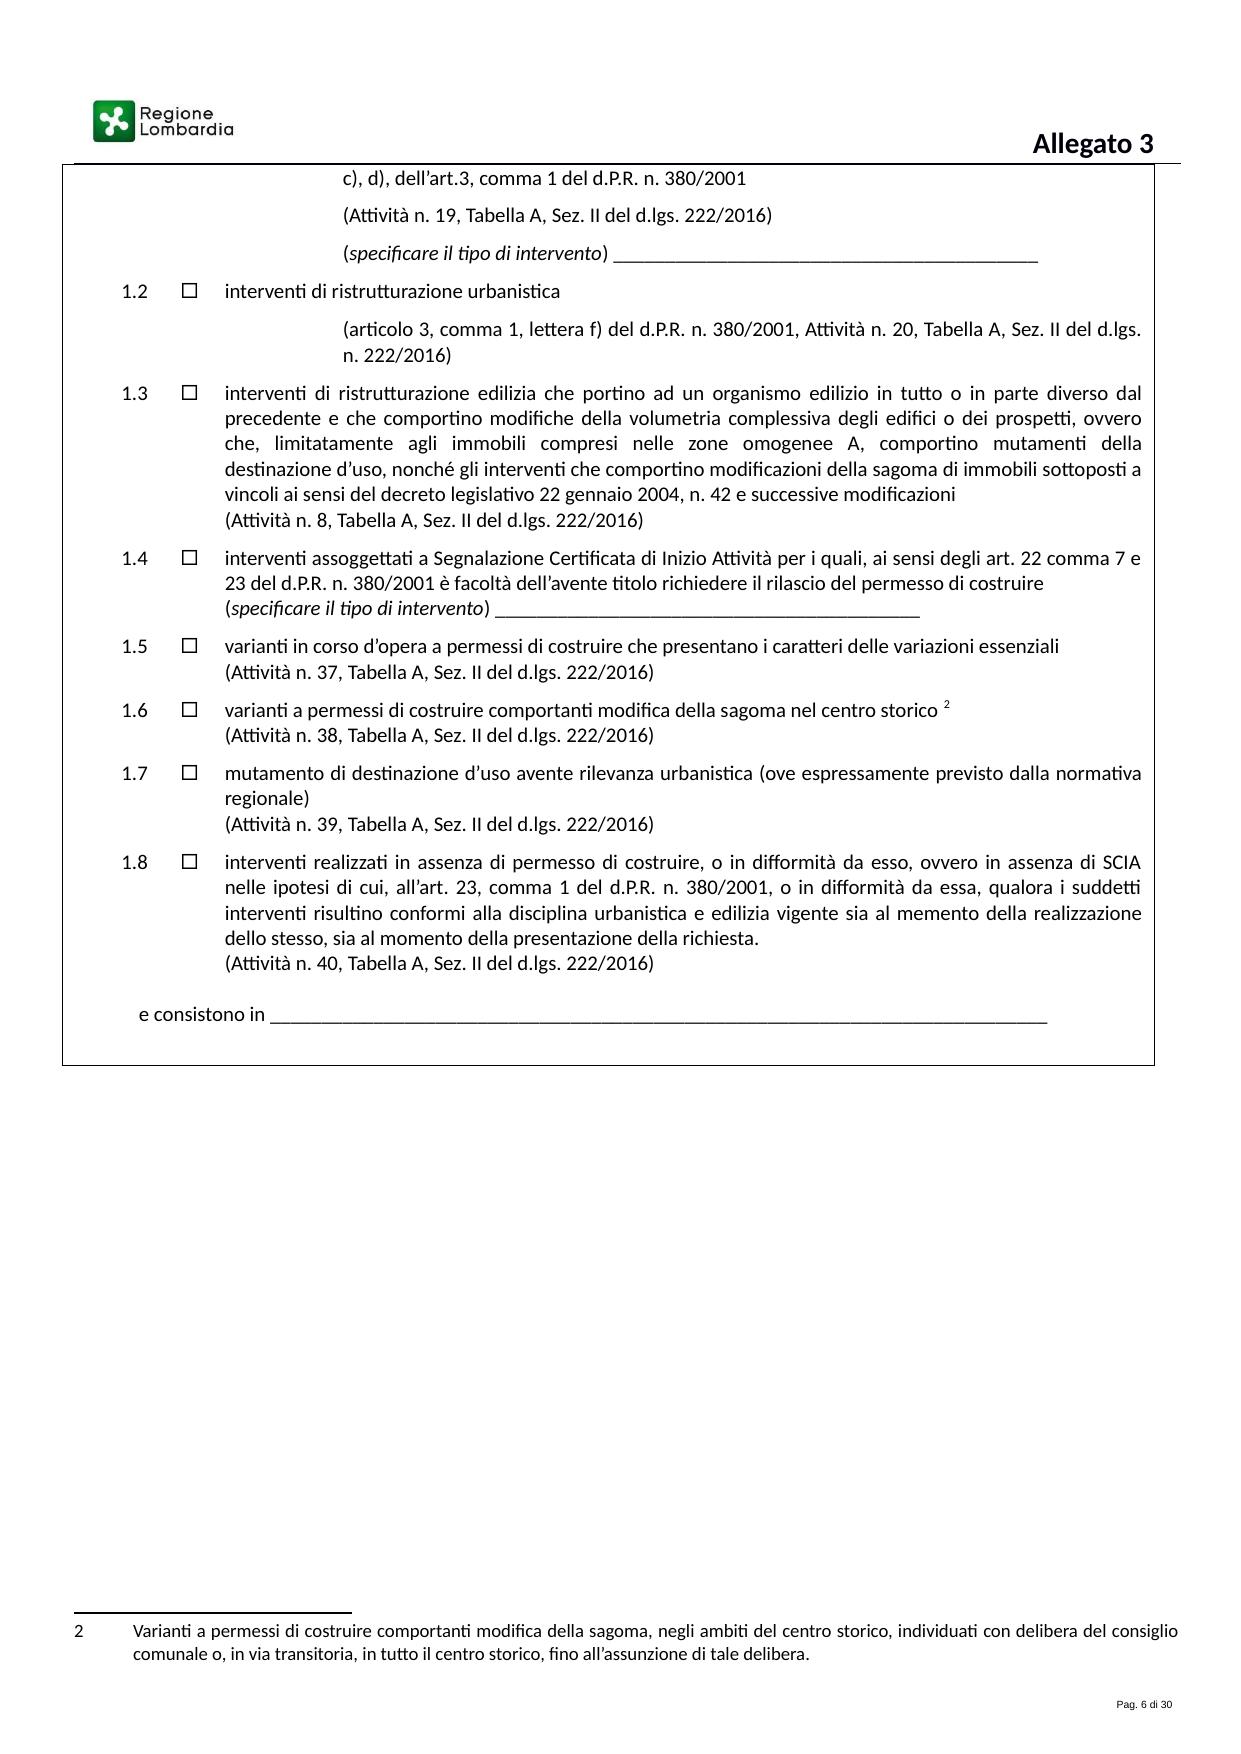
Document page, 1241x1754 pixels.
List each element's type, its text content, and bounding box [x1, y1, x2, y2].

picture [79, 87, 246, 155]
table_header i lavori riguardano l’immobile individuato nella richiesta di permesso di costruire di cui la presente relazione costituisce parte integrante e sostanziale; le opere in progetto sono subordinate a rilascio del permesso di costruire in quanto rientrano nella seguente tipologia di intervento ai sensi dell’articolo 10 del d.P.R. n. 380/2001:  Intervento di nuova costruzione (articolo 3, comma 1, lettera e) del d.P.R. n. 380/2001)  costruzione di manufatti edilizi fuori terra o interrati, ovvero l'ampliamento di quelli esistenti all'esterno della sagoma esistente (Attività n. 9 e n. 11, Tabella A, Sez. II del d.lgs. 222/2016)  urbanizzazione primaria e secondaria realizzati da soggetti diversi dal Comune (Attività n. 12, Tabella A, Sez. II del d.lgs. 222/2016)  realizzazione di infrastrutture e di impianti, anche per pubblici servizi, che comporti la trasformazione in via permanente di suolo in edificato (Attività n. 13, Tabella A, Sez. II del d.lgs. 222/2016)  installazione di torri e tralicci per impianti radio-ricetrasmittenti e di ripetitori per i servizi di telecomunicazione (Attività n. 14, Tabella A, Sez. II del d.lgs. 222/2016)  installazione di manufatti leggeri, anche prefabbricati, e di strutture di qualsiasi genere, quali roulottes, campers, case mobili, imbarcazioni, che siano utilizzati come abitazioni, ambienti di lavoro, oppure come depositi, magazzini e simili e che non siano diretti a soddisfare esigenze meramente temporanee, o che non siano ricompresi in strutture ricettive all’aperto per la sosta ed il soggiorno di turisti, previamente autorizzate sotto il profilo urbanistico, edilizio e, ove previsto, paesaggistico, in conformità alle normative regionali di settore. (Attività n. 15, Tabella A, Sez. II del d.lgs. 222/2016)  interventi pertinenziali che le norme tecniche degli strumenti urbanistici, in relazione alla zonizzazione e al pregio ambientale e paesaggistico delle aree, qualifichino come interventi di nuova costruzione, ovvero che comportino la realizzazione di un volume superiore al 20% del volume dell’edificio principale (Attività n. 17, Tabella A, Sez. II del d.lgs. 222/2016)  realizzazione di depositi di merci o di materiali, la realizzazione di impianti per attività produttive all'aperto ove comportino l'esecuzione di lavori cui consegua la trasformazione permanente del suolo inedificato (Attività n. 18, Tabella A, Sez. II del d.lgs. 222/2016)  Interventi di trasformazione edilizia urbanistica del territorio non rientranti nelle lettere a), b), c), d), dell’art.3, comma 1 del d.P.R. n. 380/2001 (Attività n. 19, Tabella A, Sez. II del d.lgs. 222/2016) (specificare il tipo di intervento) _________________________________________  interventi di ristrutturazione urbanistica (articolo 3, comma 1, lettera f) del d.P.R. n. 380/2001, Attività n. 20, Tabella A, Sez. II del d.lgs. n. 222/2016)  interventi di ristrutturazione edilizia che portino ad un organismo edilizio in tutto o in parte diverso dal precedente e che comportino modifiche della volumetria complessiva degli edifici o dei prospetti, ovvero che, limitatamente agli immobili compresi nelle zone omogenee A, comportino mutamenti della destinazione d’uso, nonché gli interventi che comportino modificazioni della sagoma di immobili sottoposti a vincoli ai sensi del decreto legislativo 22 gennaio 2004, n. 42 e successive modificazioni (Attività n. 8, Tabella A, Sez. II del d.lgs. 222/2016)  interventi assoggettati a Segnalazione Certificata di Inizio Attività per i quali, ai sensi degli art. 22 comma 7 e 23 del d.P.R. n. 380/2001 è facoltà dell’avente titolo richiedere il rilascio del permesso di costruire (specificare il tipo di intervento) _________________________________________  varianti in corso d’opera a permessi di costruire che presentano i caratteri delle variazioni essenziali (Attività n. 37, Tabella A, Sez. II del d.lgs. 222/2016)  varianti a permessi di costruire comportanti modifica della sagoma nel centro storico (Attività n. 38, Tabella A, Sez. II del d.lgs. 222/2016)  mutamento di destinazione d’uso avente rilevanza urbanistica (ove espressamente previsto dalla normativa regionale) (Attività n. 39, Tabella A, Sez. II del d.lgs. 222/2016)  interventi realizzati in assenza di permesso di costruire, o in difformità da esso, ovvero in assenza di SCIA nelle ipotesi di cui, all’art. 23, comma 1 del d.P.R. n. 380/2001, o in difformità da essa, qualora i suddetti interventi risultino conformi alla disciplina urbanistica e edilizia vigente sia al memento della realizzazione dello stesso, sia al momento della presentazione della richiesta. (Attività n. 40, Tabella A, Sez. II del d.lgs. 222/2016) e consistono in ___________________________________________________________________________ [63, 165, 1154, 1065]
